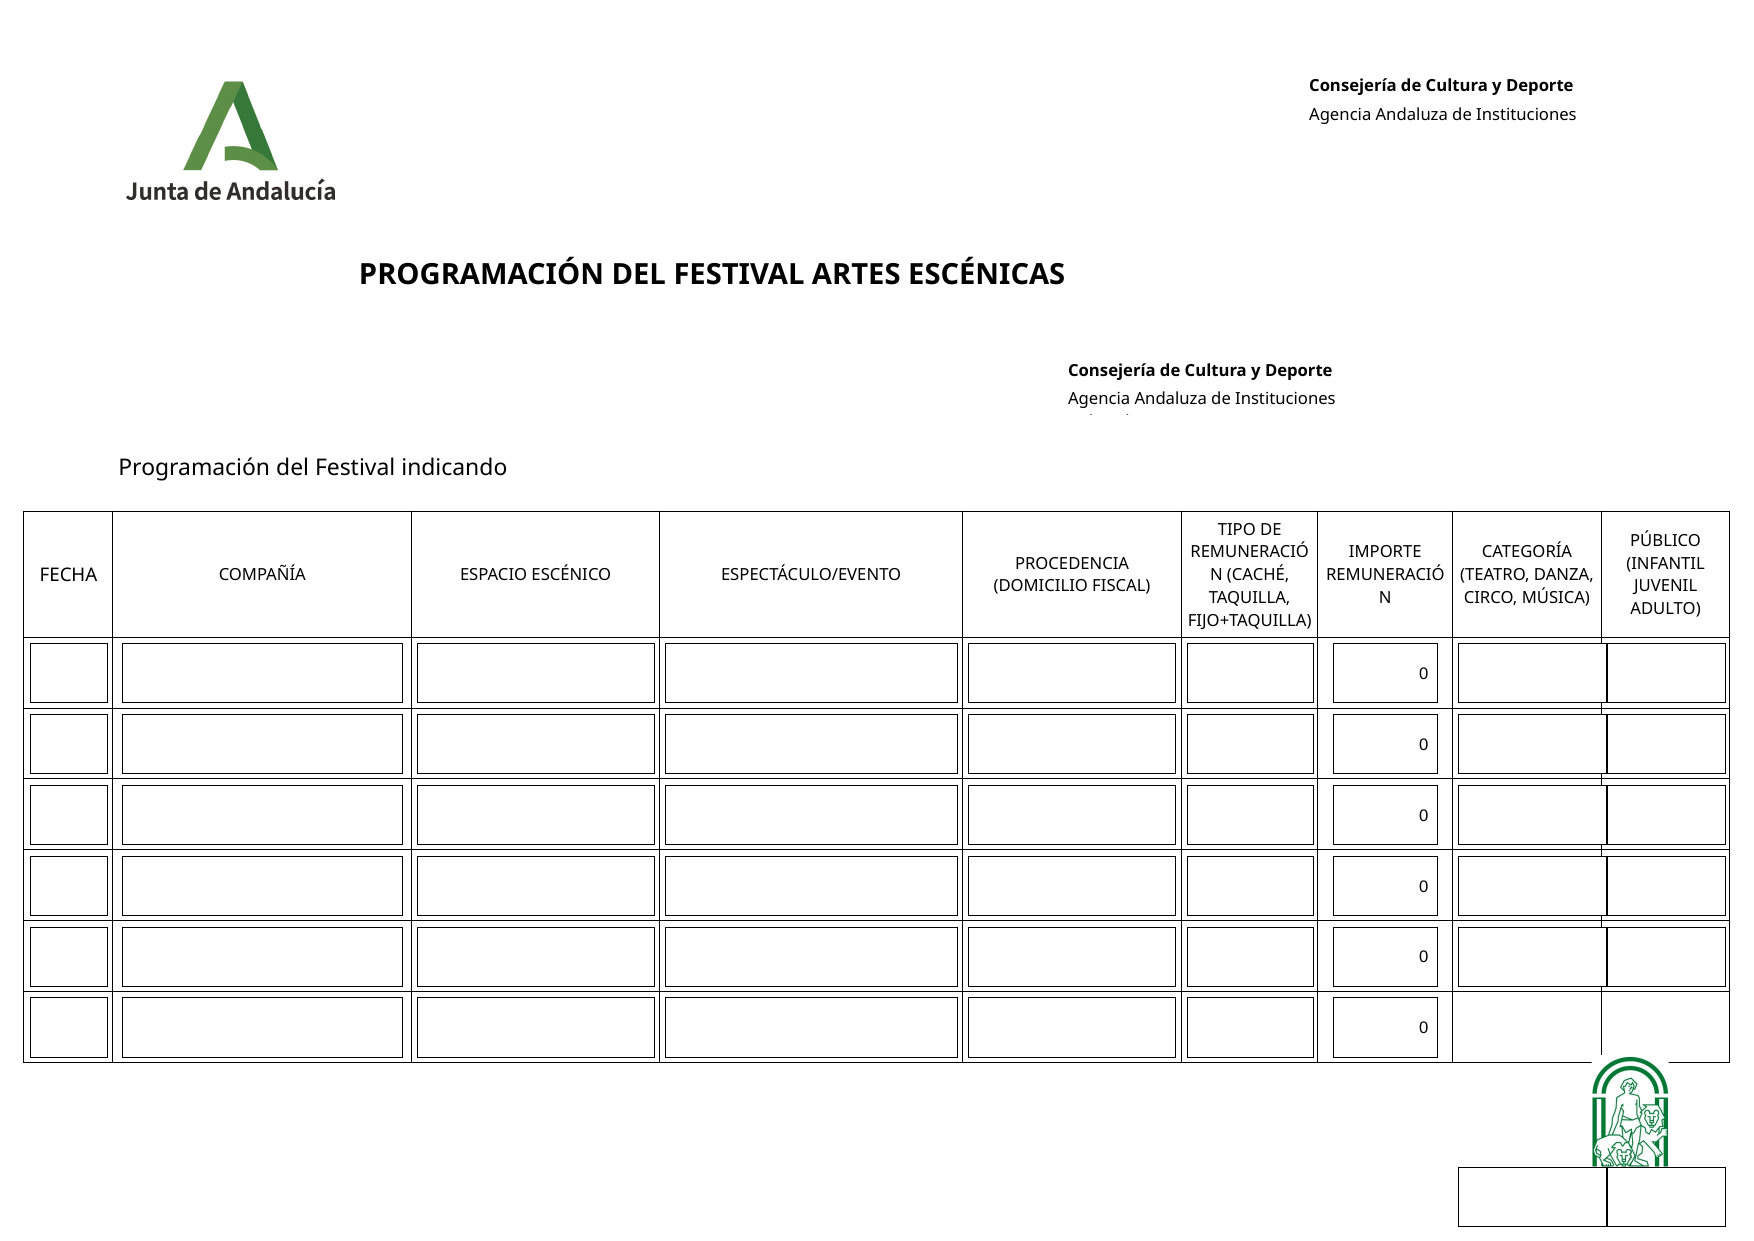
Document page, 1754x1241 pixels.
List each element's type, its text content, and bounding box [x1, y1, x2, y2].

table_header TIPO DE REMUNERACIÓN (CACHÉ, TAQUILLA, FIJO+TAQUILLA) [1182, 512, 1317, 637]
text PROGRAMACIÓN DEL FESTIVAL ARTES ESCÉNICAS [118, 253, 1636, 416]
table_header FECHA [24, 512, 112, 637]
table_cell [24, 921, 112, 991]
table_cell [24, 779, 112, 849]
table_cell [1602, 779, 1729, 849]
table_cell [660, 992, 962, 1062]
table_cell [113, 850, 411, 920]
table_cell [1602, 921, 1729, 991]
text Programación del Festival indicando [118, 451, 1636, 482]
picture [106, 66, 355, 216]
table_cell [1318, 992, 1452, 1062]
table_cell [963, 779, 1181, 849]
table_cell [660, 638, 962, 707]
table_header CATEGORÍA (TEATRO, DANZA, CIRCO, MÚSICA) [1453, 512, 1601, 637]
table_header ESPECTÁCULO/EVENTO [660, 512, 962, 637]
table_cell [113, 992, 411, 1062]
table_cell [1453, 850, 1601, 920]
table_cell [660, 850, 962, 920]
table_header PROCEDENCIA (DOMICILIO FISCAL) [963, 512, 1181, 637]
table_header PÚBLICO (INFANTIL JUVENIL ADULTO) [1602, 512, 1729, 637]
table_cell [1453, 709, 1601, 778]
table_cell [1182, 850, 1317, 920]
table_cell [1182, 709, 1317, 778]
table_cell [1602, 709, 1729, 778]
table_cell [1182, 921, 1317, 991]
picture [1591, 1055, 1669, 1167]
table_cell [660, 709, 962, 778]
table_cell [963, 850, 1181, 920]
table_cell [24, 850, 112, 920]
table_cell [24, 709, 112, 778]
table_cell [1602, 992, 1729, 1062]
table_cell [1453, 921, 1601, 991]
table_cell [412, 638, 659, 707]
table_cell [1318, 921, 1452, 991]
table_cell [1318, 779, 1452, 849]
table_cell [1318, 709, 1452, 778]
table_header ESPACIO ESCÉNICO [412, 512, 659, 637]
table_cell [412, 779, 659, 849]
table_cell [412, 850, 659, 920]
table_cell [1182, 638, 1317, 707]
table_cell [963, 992, 1181, 1062]
table_cell [24, 638, 112, 707]
table_cell [660, 779, 962, 849]
table_cell [113, 638, 411, 707]
table_cell [24, 992, 112, 1062]
table_header IMPORTE REMUNERACIÓN [1318, 512, 1452, 637]
table_cell [963, 638, 1181, 707]
table_cell [412, 992, 659, 1062]
table_cell [113, 779, 411, 849]
table_cell [963, 921, 1181, 991]
table_cell [963, 709, 1181, 778]
table_cell [1453, 638, 1601, 707]
table_cell [1453, 779, 1601, 849]
table_cell [113, 709, 411, 778]
table_cell [1602, 638, 1729, 707]
table_cell [1182, 992, 1317, 1062]
table_cell [1182, 779, 1317, 849]
table_cell [113, 921, 411, 991]
table_cell [412, 921, 659, 991]
table_cell [1602, 850, 1729, 920]
table_cell [1453, 992, 1601, 1062]
table_cell [1318, 850, 1452, 920]
table_cell [1318, 638, 1452, 707]
table_header COMPAÑÍA [113, 512, 411, 637]
table_cell [412, 709, 659, 778]
table_cell [660, 921, 962, 991]
